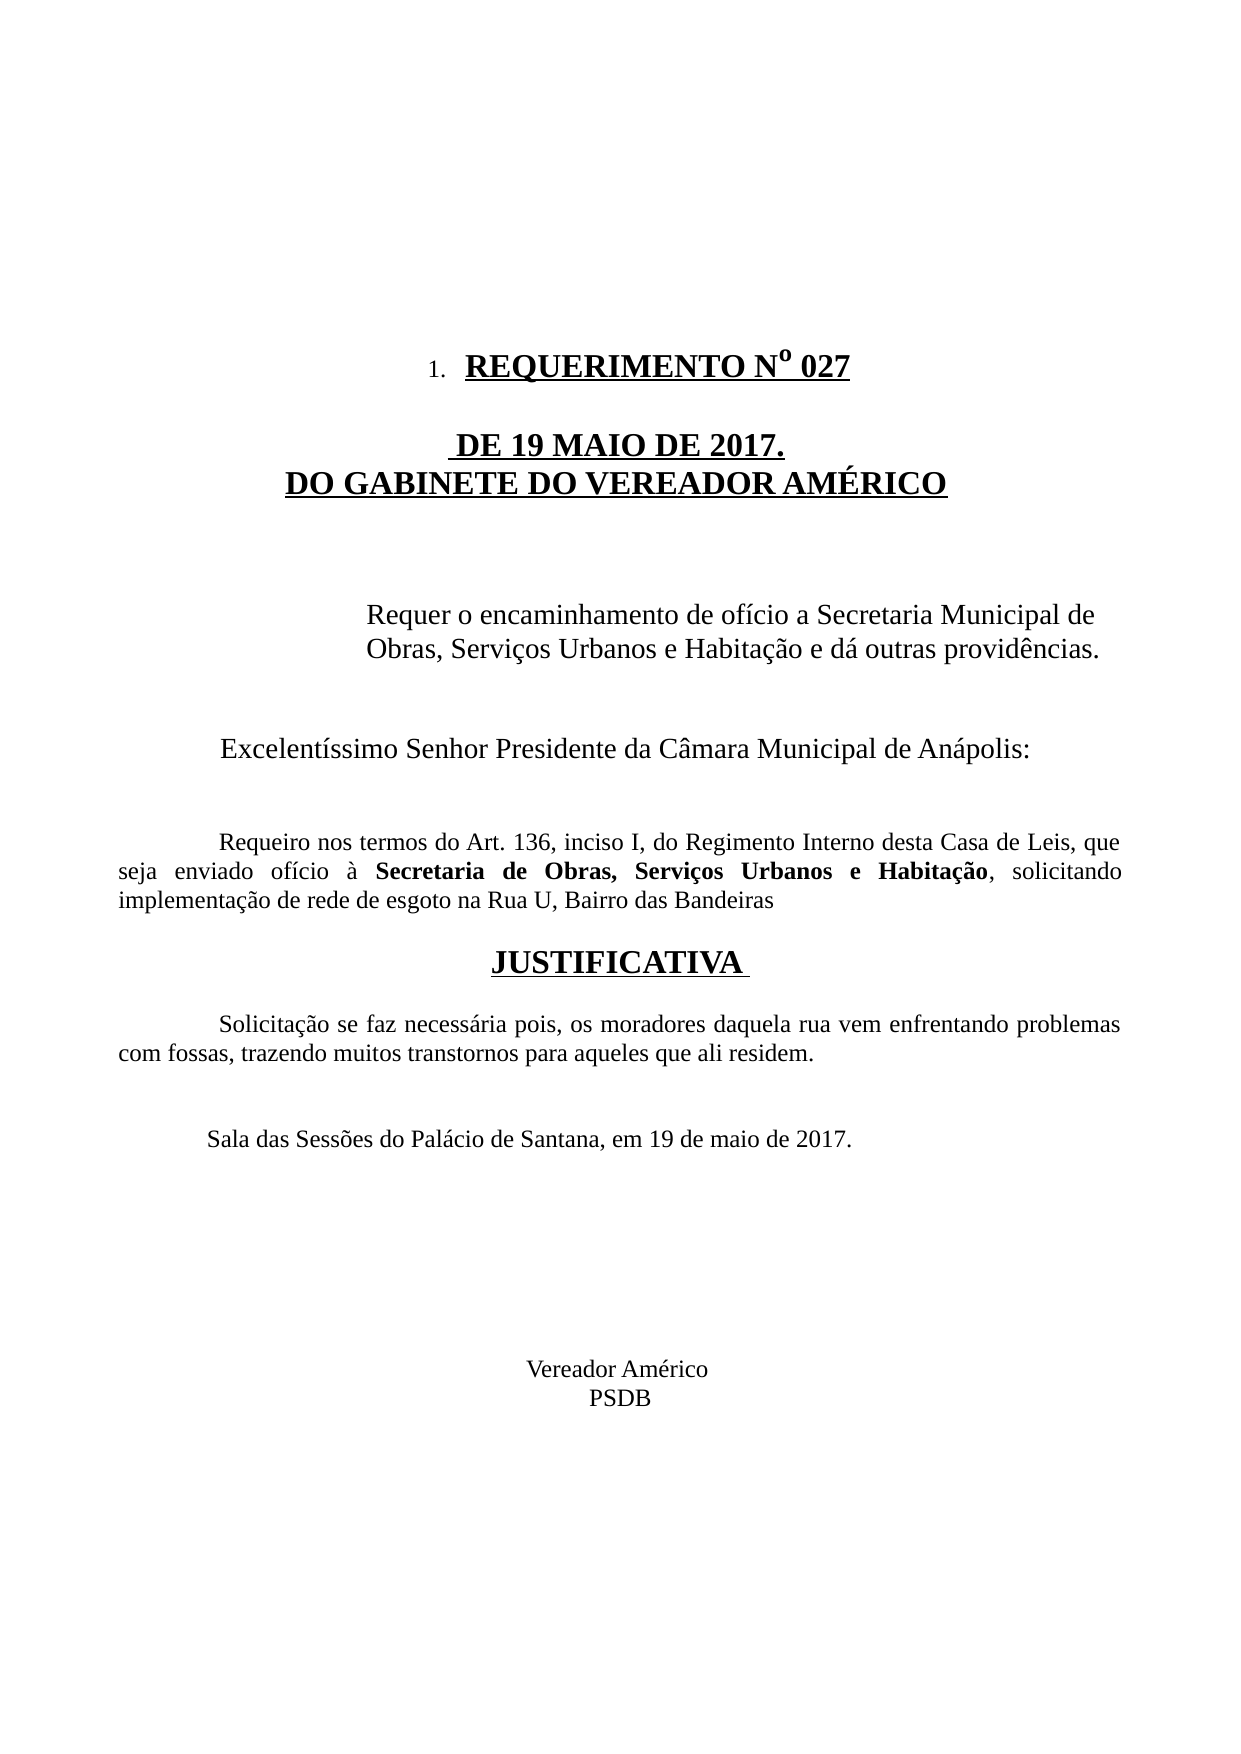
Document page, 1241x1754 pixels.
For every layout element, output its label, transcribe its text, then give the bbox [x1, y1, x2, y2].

text DE 19 MAIO DE 2017. [118, 425, 1122, 463]
text Requer o encaminhamento de ofício a Secretaria Municipal de Obras, Serviços Urbanos e Habitação e dá outras providências. [366, 597, 1122, 664]
text JUSTIFICATIVA [118, 942, 1122, 981]
text PSDB [118, 1383, 1122, 1412]
text DO GABINETE DO VEREADOR AMÉRICO [118, 463, 1122, 501]
text Solicitação se faz necessária pois, os moradores daquela rua vem enfrentando problemas com fossas, trazendo muitos transtornos para aqueles que ali residem. [118, 1009, 1122, 1067]
text Excelentíssimo Senhor Presidente da Câmara Municipal de Anápolis: [118, 731, 1122, 765]
list REQUERIMENTO Nº 027 [156, 338, 1122, 386]
text Vereador Américo [118, 1354, 1122, 1383]
text Sala das Sessões do Palácio de Santana, em 19 de maio de 2017. [118, 1124, 1122, 1153]
text Requeiro nos termos do Art. 136, inciso I, do Regimento Interno desta Casa de Leis, que seja enviado ofício à Secretaria de Obras, Serviços Urbanos e Habitação, solicitando implementação de rede de esgoto na Rua U, Bairro das Bandeiras [118, 827, 1122, 913]
